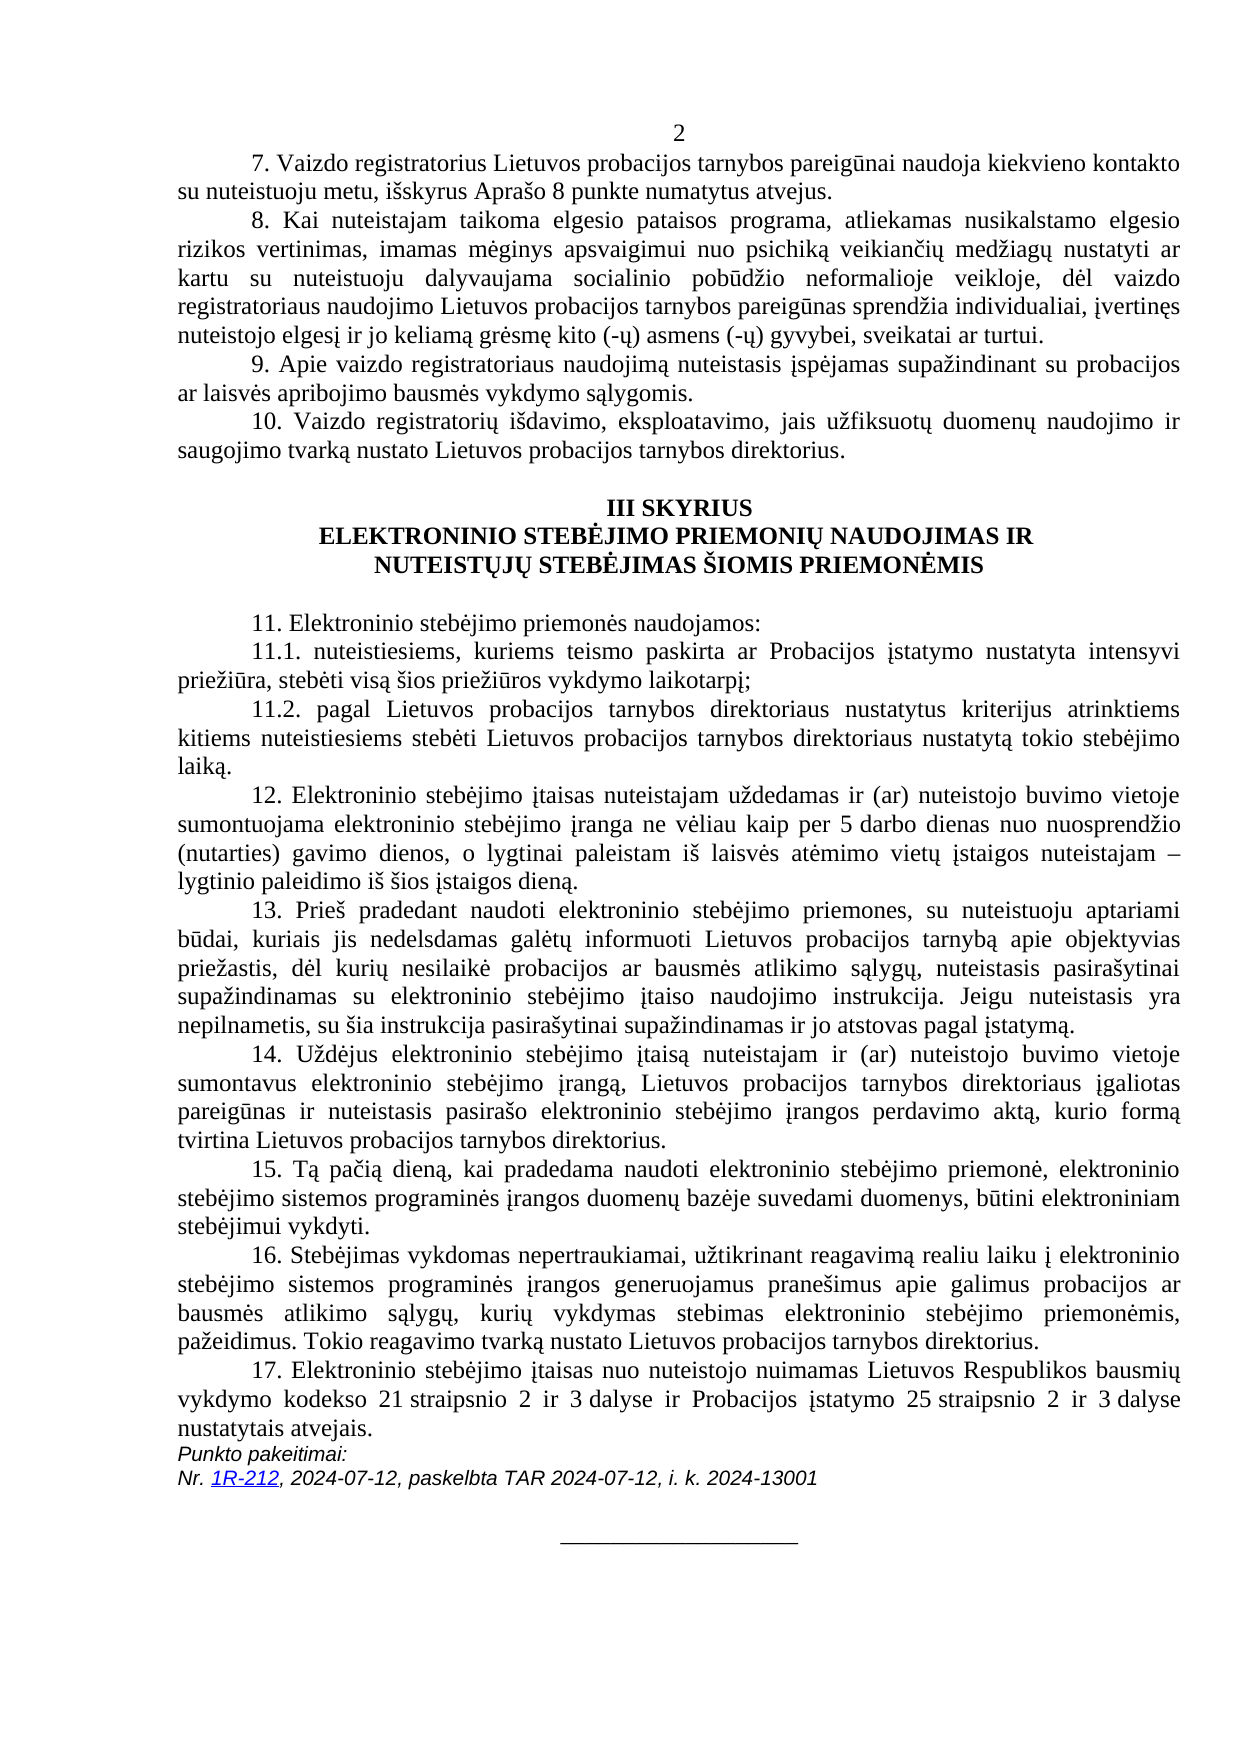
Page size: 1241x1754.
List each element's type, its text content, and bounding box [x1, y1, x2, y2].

text 15. Tą pačią dieną, kai pradedama naudoti elektroninio stebėjimo priemonė, elektroninio stebėjimo sistemos programinės įrangos duomenų bazėje suvedami duomenys, būtini elektroniniam stebėjimui vykdyti. [177, 1154, 1181, 1240]
text III SKYRIUS [177, 493, 1181, 521]
text 8. Kai nuteistajam taikoma elgesio pataisos programa, atliekamas nusikalstamo elgesio rizikos vertinimas, imamas mėginys apsvaigimui nuo psichiką veikiančių medžiagų nustatyti ar kartu su nuteistuoju dalyvaujama socialinio pobūdžio neformalioje veikloje, dėl vaizdo registratoriaus naudojimo Lietuvos probacijos tarnybos pareigūnas sprendžia individualiai, įvertinęs nuteistojo elgesį ir jo keliamą grėsmę kito (-ų) asmens (-ų) gyvybei, sveikatai ar turtui. [177, 205, 1181, 349]
text 14. Uždėjus elektroninio stebėjimo įtaisą nuteistajam ir (ar) nuteistojo buvimo vietoje sumontavus elektroninio stebėjimo įrangą, Lietuvos probacijos tarnybos direktoriaus įgaliotas pareigūnas ir nuteistasis pasirašo elektroninio stebėjimo įrangos perdavimo aktą, kurio formą tvirtina Lietuvos probacijos tarnybos direktorius. [177, 1039, 1181, 1154]
text 12. Elektroninio stebėjimo įtaisas nuteistajam uždedamas ir (ar) nuteistojo buvimo vietoje sumontuojama elektroninio stebėjimo įranga ne vėliau kaip per 5 darbo dienas nuo nuosprendžio (nutarties) gavimo dienos, o lygtinai paleistam iš laisvės atėmimo vietų įstaigos nuteistajam – lygtinio paleidimo iš šios įstaigos dieną. [177, 780, 1181, 895]
text 9. Apie vaizdo registratoriaus naudojimą nuteistasis įspėjamas supažindinant su probacijos ar laisvės apribojimo bausmės vykdymo sąlygomis. [177, 349, 1181, 406]
text ELEKTRONINIO STEBĖJIMO PRIEMONIŲ NAUDOJIMAS IR NUTEISTŲJŲ STEBĖJIMAS ŠIOMIS PRIEMONĖMIS [177, 521, 1181, 579]
text ___________________ [177, 1518, 1181, 1547]
text 13. Prieš pradedant naudoti elektroninio stebėjimo priemones, su nuteistuoju aptariami būdai, kuriais jis nedelsdamas galėtų informuoti Lietuvos probacijos tarnybą apie objektyvias priežastis, dėl kurių nesilaikė probacijos ar bausmės atlikimo sąlygų, nuteistasis pasirašytinai supažindinamas su elektroninio stebėjimo įtaiso naudojimo instrukcija. Jeigu nuteistasis yra nepilnametis, su šia instrukcija pasirašytinai supažindinamas ir jo atstovas pagal įstatymą. [177, 895, 1181, 1039]
text 17. Elektroninio stebėjimo įtaisas nuo nuteistojo nuimamas Lietuvos Respublikos bausmių vykdymo kodekso 21 straipsnio 2 ir 3 dalyse ir Probacijos įstatymo 25 straipsnio 2 ir 3 dalyse nustatytais atvejais. [177, 1355, 1181, 1441]
text Nr. 1R-212, 2024-07-12, paskelbta TAR 2024-07-12, i. k. 2024-13001 [177, 1465, 1181, 1489]
text 10. Vaizdo registratorių išdavimo, eksploatavimo, jais užfiksuotų duomenų naudojimo ir saugojimo tvarką nustato Lietuvos probacijos tarnybos direktorius. [177, 406, 1181, 464]
text 11.2. pagal Lietuvos probacijos tarnybos direktoriaus nustatytus kriterijus atrinktiems kitiems nuteistiesiems stebėti Lietuvos probacijos tarnybos direktoriaus nustatytą tokio stebėjimo laiką. [177, 694, 1181, 780]
text 16. Stebėjimas vykdomas nepertraukiamai, užtikrinant reagavimą realiu laiku į elektroninio stebėjimo sistemos programinės įrangos generuojamus pranešimus apie galimus probacijos ar bausmės atlikimo sąlygų, kurių vykdymas stebimas elektroninio stebėjimo priemonėmis, pažeidimus. Tokio reagavimo tvarką nustato Lietuvos probacijos tarnybos direktorius. [177, 1240, 1181, 1355]
text Punkto pakeitimai: [177, 1441, 1181, 1465]
text 7. Vaizdo registratorius Lietuvos probacijos tarnybos pareigūnai naudoja kiekvieno kontakto su nuteistuoju metu, išskyrus Aprašo 8 punkte numatytus atvejus. [177, 148, 1181, 205]
text 11.1. nuteistiesiems, kuriems teismo paskirta ar Probacijos įstatymo nustatyta intensyvi priežiūra, stebėti visą šios priežiūros vykdymo laikotarpį; [177, 636, 1181, 694]
text 11. Elektroninio stebėjimo priemonės naudojamos: [177, 608, 1181, 636]
